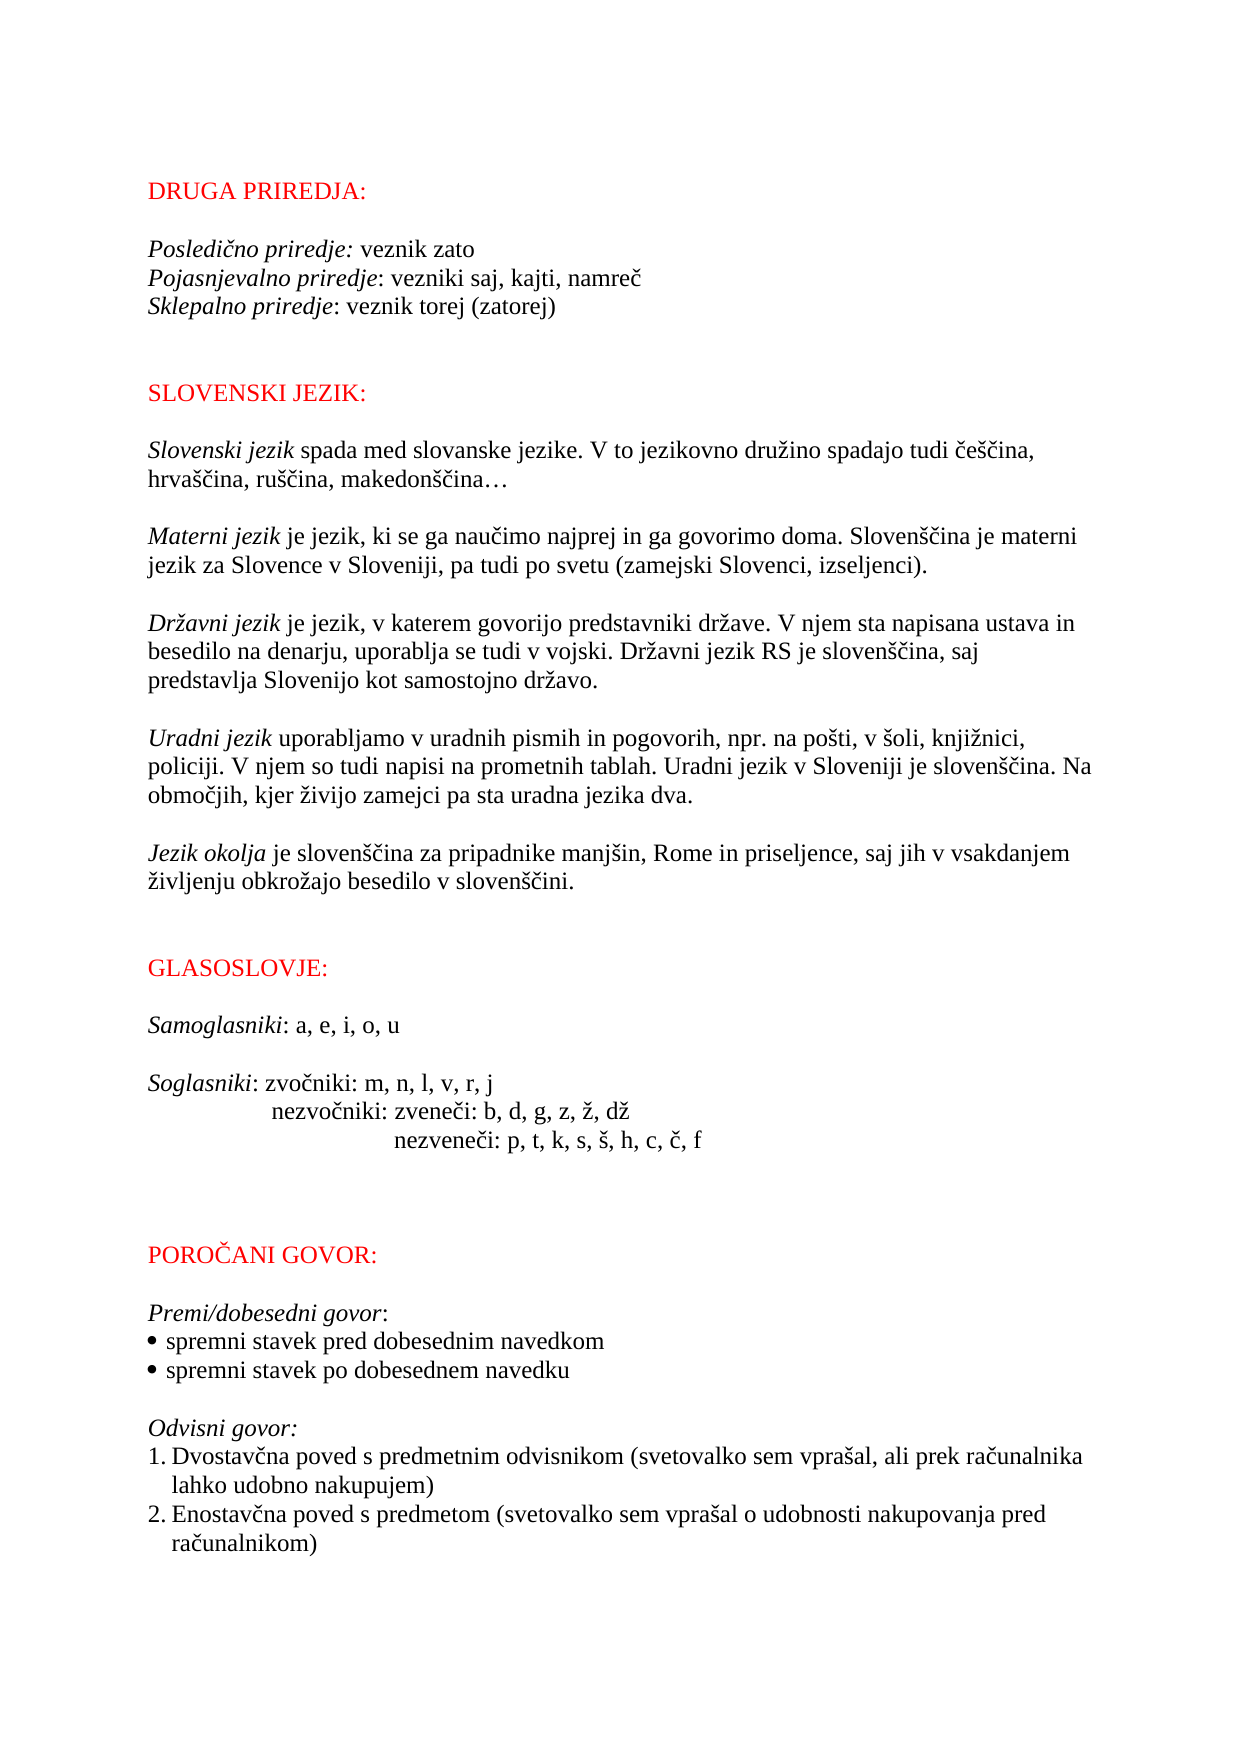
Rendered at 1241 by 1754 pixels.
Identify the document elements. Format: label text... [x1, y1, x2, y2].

subtitle Soglasniki: zvočniki: m, n, l, v, r, j [148, 1068, 1092, 1096]
subtitle DRUGA PRIREDJA: [148, 176, 1092, 205]
list Dvostavčna poved s predmetnim odvisnikom (svetovalko sem vprašal, ali prek računalnika lahko udobno nakupujem) [148, 1441, 1092, 1499]
text nezvočniki: zveneči: b, d, g, z, ž, dž [148, 1096, 1092, 1125]
text Jezik okolja je slovenščina za pripadnike manjšin, Rome in priseljence, saj jih v vsakdanjem življenju obkrožajo besedilo v slovenščini. [148, 838, 1092, 895]
text Slovenski jezik spada med slovanske jezike. V to jezikovno družino spadajo tudi češčina, hrvaščina, ruščina, makedonščina… [148, 435, 1092, 493]
list spremni stavek po dobesednem navedku [148, 1355, 1092, 1384]
text POROČANI GOVOR: [148, 1240, 1092, 1269]
text Sklepalno priredje: veznik torej (zatorej) [148, 291, 1092, 320]
text Materni jezik je jezik, ki se ga naučimo najprej in ga govorimo doma. Slovenščina je materni jezik za Slovence v Sloveniji, pa tudi po svetu (zamejski Slovenci, izseljenci). [148, 521, 1092, 579]
list spremni stavek pred dobesednim navedkom [148, 1326, 1092, 1355]
text Odvisni govor: [148, 1413, 1092, 1441]
text Pojasnjevalno priredje: vezniki saj, kajti, namreč [148, 263, 1092, 291]
subtitle SLOVENSKI JEZIK: [148, 378, 1092, 406]
subtitle GLASOSLOVJE: [148, 953, 1092, 981]
subtitle Samoglasniki: a, e, i, o, u [148, 1010, 1092, 1039]
text nezveneči: p, t, k, s, š, h, c, č, f [148, 1125, 1092, 1154]
text Premi/dobesedni govor: [148, 1298, 1092, 1326]
subtitle Posledično priredje: veznik zato [148, 234, 1092, 263]
text Uradni jezik uporabljamo v uradnih pismih in pogovorih, npr. na pošti, v šoli, knjižnici, policiji. V njem so tudi napisi na prometnih tablah. Uradni jezik v Sloveniji je slovenščina. Na območjih, kjer živijo zamejci pa sta uradna jezika dva. [148, 723, 1092, 809]
text Državni jezik je jezik, v katerem govorijo predstavniki države. V njem sta napisana ustava in besedilo na denarju, uporablja se tudi v vojski. Državni jezik RS je slovenščina, saj predstavlja Slovenijo kot samostojno državo. [148, 608, 1092, 694]
list Enostavčna poved s predmetom (svetovalko sem vprašal o udobnosti nakupovanja pred računalnikom) [148, 1499, 1092, 1556]
